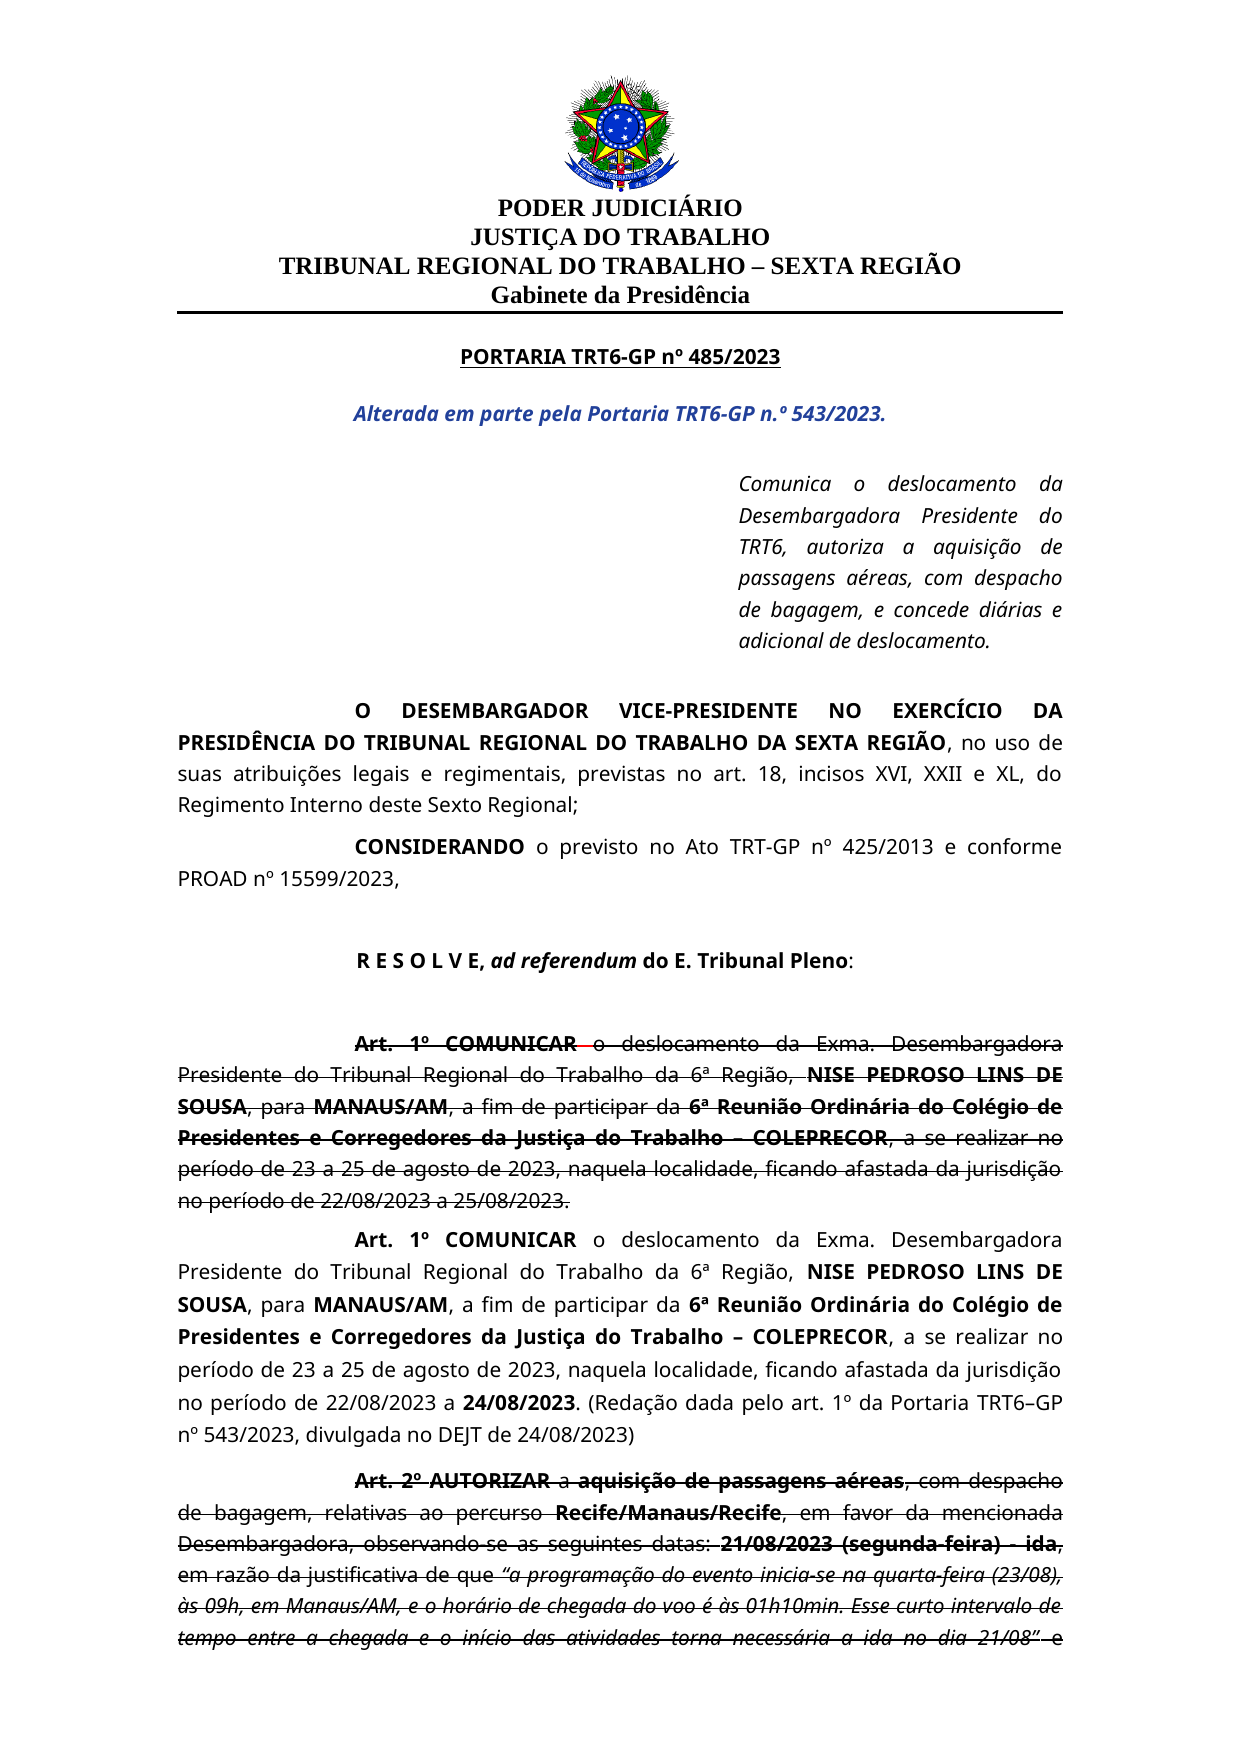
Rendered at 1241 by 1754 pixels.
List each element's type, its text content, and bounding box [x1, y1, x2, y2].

picture [558, 72, 682, 194]
text O DESEMBARGADOR VICE-PRESIDENTE NO EXERCÍCIO DA PRESIDÊNCIA DO TRIBUNAL REGIONAL DO TRABALHO DA SEXTA REGIÃO, no uso de suas atribuições legais e regimentais, previstas no art. 18, incisos XVI, XXII e XL, do Regimento Interno deste Sexto Regional; [177, 693, 1063, 819]
text Alterada em parte pela Portaria TRT6-GP n.º 543/2023. [177, 399, 1063, 428]
text Art. 2º AUTORIZAR a aquisição de passagens aéreas, com despacho de bagagem, relativas ao percurso Recife/Manaus/Recife, em favor da mencionada Desembargadora, observando-se as seguintes datas: 21/08/2023 (segunda-feira) - ida, em razão da justificativa de que “a programação do evento inicia-se na quarta-feira (23/08), às 09h, em Manaus/AM, e o horário de chegada do voo é às 01h10min. Esse curto intervalo de tempo entre a chegada e o início das atividades torna necessária a ida no dia 21/08” e 26/08/2023 (sábado) – retorno, em razão da justificativa de que “não há voos na sexta-feira em horários compatíveis com a programação do evento”. [177, 1463, 1063, 1514]
text Art. 1º COMUNICAR o deslocamento da Exma. Desembargadora Presidente do Tribunal Regional do Trabalho da 6ª Região, NISE PEDROSO LINS DE SOUSA, para MANAUS/AM, a fim de participar da 6ª Reunião Ordinária do Colégio de Presidentes e Corregedores da Justiça do Trabalho – COLEPRECOR, a se realizar no período de 23 a 25 de agosto de 2023, naquela localidade, ficando afastada da jurisdição no período de 22/08/2023 a 25/08/2023. [177, 1172, 1063, 1214]
text R E S O L V E, ad referendum do E. Tribunal Pleno: [179, 943, 1063, 975]
text CONSIDERANDO o previsto no Ato TRT-GP nº 425/2013 e conforme PROAD nº 15599/2023, [177, 829, 1063, 892]
text Art. 1º COMUNICAR o deslocamento da Exma. Desembargadora Presidente do Tribunal Regional do Trabalho da 6ª Região, NISE PEDROSO LINS DE SOUSA, para MANAUS/AM, a fim de participar da 6ª Reunião Ordinária do Colégio de Presidentes e Corregedores da Justiça do Trabalho – COLEPRECOR, a se realizar no período de 23 a 25 de agosto de 2023, naquela localidade, ficando afastada da jurisdição no período de 22/08/2023 a 25/08/2023. [177, 1140, 1063, 1171]
text Art. 1º COMUNICAR o deslocamento da Exma. Desembargadora Presidente do Tribunal Regional do Trabalho da 6ª Região, NISE PEDROSO LINS DE SOUSA, para MANAUS/AM, a fim de participar da 6ª Reunião Ordinária do Colégio de Presidentes e Corregedores da Justiça do Trabalho – COLEPRECOR, a se realizar no período de 23 a 25 de agosto de 2023, naquela localidade, ficando afastada da jurisdição no período de 22/08/2023 a 25/08/2023. [177, 1026, 1063, 1077]
text Art. 2º AUTORIZAR a aquisição de passagens aéreas, com despacho de bagagem, relativas ao percurso Recife/Manaus/Recife, em favor da mencionada Desembargadora, observando-se as seguintes datas: 21/08/2023 (segunda-feira) - ida, em razão da justificativa de que “a programação do evento inicia-se na quarta-feira (23/08), às 09h, em Manaus/AM, e o horário de chegada do voo é às 01h10min. Esse curto intervalo de tempo entre a chegada e o início das atividades torna necessária a ida no dia 21/08” e 26/08/2023 (sábado) – retorno, em razão da justificativa de que “não há voos na sexta-feira em horários compatíveis com a programação do evento”. [177, 1578, 1063, 1608]
text Art. 1º COMUNICAR o deslocamento da Exma. Desembargadora Presidente do Tribunal Regional do Trabalho da 6ª Região, NISE PEDROSO LINS DE SOUSA, para MANAUS/AM, a fim de participar da 6ª Reunião Ordinária do Colégio de Presidentes e Corregedores da Justiça do Trabalho – COLEPRECOR, a se realizar no período de 23 a 25 de agosto de 2023, naquela localidade, ficando afastada da jurisdição no período de 22/08/2023 a 25/08/2023. [177, 1078, 1063, 1108]
text Comunica o deslocamento da Desembargadora Presidente do TRT6, autoriza a aquisição de passagens aéreas, com despacho de bagagem, e concede diárias e adicional de deslocamento. [738, 467, 1063, 655]
text Art. 2º AUTORIZAR a aquisição de passagens aéreas, com despacho de bagagem, relativas ao percurso Recife/Manaus/Recife, em favor da mencionada Desembargadora, observando-se as seguintes datas: 21/08/2023 (segunda-feira) - ida, em razão da justificativa de que “a programação do evento inicia-se na quarta-feira (23/08), às 09h, em Manaus/AM, e o horário de chegada do voo é às 01h10min. Esse curto intervalo de tempo entre a chegada e o início das atividades torna necessária a ida no dia 21/08” e 26/08/2023 (sábado) – retorno, em razão da justificativa de que “não há voos na sexta-feira em horários compatíveis com a programação do evento”. [177, 1515, 1063, 1545]
text Art. 1º COMUNICAR o deslocamento da Exma. Desembargadora Presidente do Tribunal Regional do Trabalho da 6ª Região, NISE PEDROSO LINS DE SOUSA, para MANAUS/AM, a fim de participar da 6ª Reunião Ordinária do Colégio de Presidentes e Corregedores da Justiça do Trabalho – COLEPRECOR, a se realizar no período de 23 a 25 de agosto de 2023, naquela localidade, ficando afastada da jurisdição no período de 22/08/2023 a 24/08/2023. (Redação dada pelo art. 1º da Portaria TRT6–GP nº 543/2023, divulgada no DEJT de 24/08/2023) [177, 1225, 1063, 1449]
text Art. 1º COMUNICAR o deslocamento da Exma. Desembargadora Presidente do Tribunal Regional do Trabalho da 6ª Região, NISE PEDROSO LINS DE SOUSA, para MANAUS/AM, a fim de participar da 6ª Reunião Ordinária do Colégio de Presidentes e Corregedores da Justiça do Trabalho – COLEPRECOR, a se realizar no período de 23 a 25 de agosto de 2023, naquela localidade, ficando afastada da jurisdição no período de 22/08/2023 a 25/08/2023. [177, 1109, 1063, 1139]
text Art. 2º AUTORIZAR a aquisição de passagens aéreas, com despacho de bagagem, relativas ao percurso Recife/Manaus/Recife, em favor da mencionada Desembargadora, observando-se as seguintes datas: 21/08/2023 (segunda-feira) - ida, em razão da justificativa de que “a programação do evento inicia-se na quarta-feira (23/08), às 09h, em Manaus/AM, e o horário de chegada do voo é às 01h10min. Esse curto intervalo de tempo entre a chegada e o início das atividades torna necessária a ida no dia 21/08” e 26/08/2023 (sábado) – retorno, em razão da justificativa de que “não há voos na sexta-feira em horários compatíveis com a programação do evento”. [177, 1546, 1063, 1577]
text Art. 2º AUTORIZAR a aquisição de passagens aéreas, com despacho de bagagem, relativas ao percurso Recife/Manaus/Recife, em favor da mencionada Desembargadora, observando-se as seguintes datas: 21/08/2023 (segunda-feira) - ida, em razão da justificativa de que “a programação do evento inicia-se na quarta-feira (23/08), às 09h, em Manaus/AM, e o horário de chegada do voo é às 01h10min. Esse curto intervalo de tempo entre a chegada e o início das atividades torna necessária a ida no dia 21/08” e 26/08/2023 (sábado) – retorno, em razão da justificativa de que “não há voos na sexta-feira em horários compatíveis com a programação do evento”. [177, 1609, 1063, 1639]
text PORTARIA TRT6-GP nº 485/2023 [177, 342, 1063, 371]
